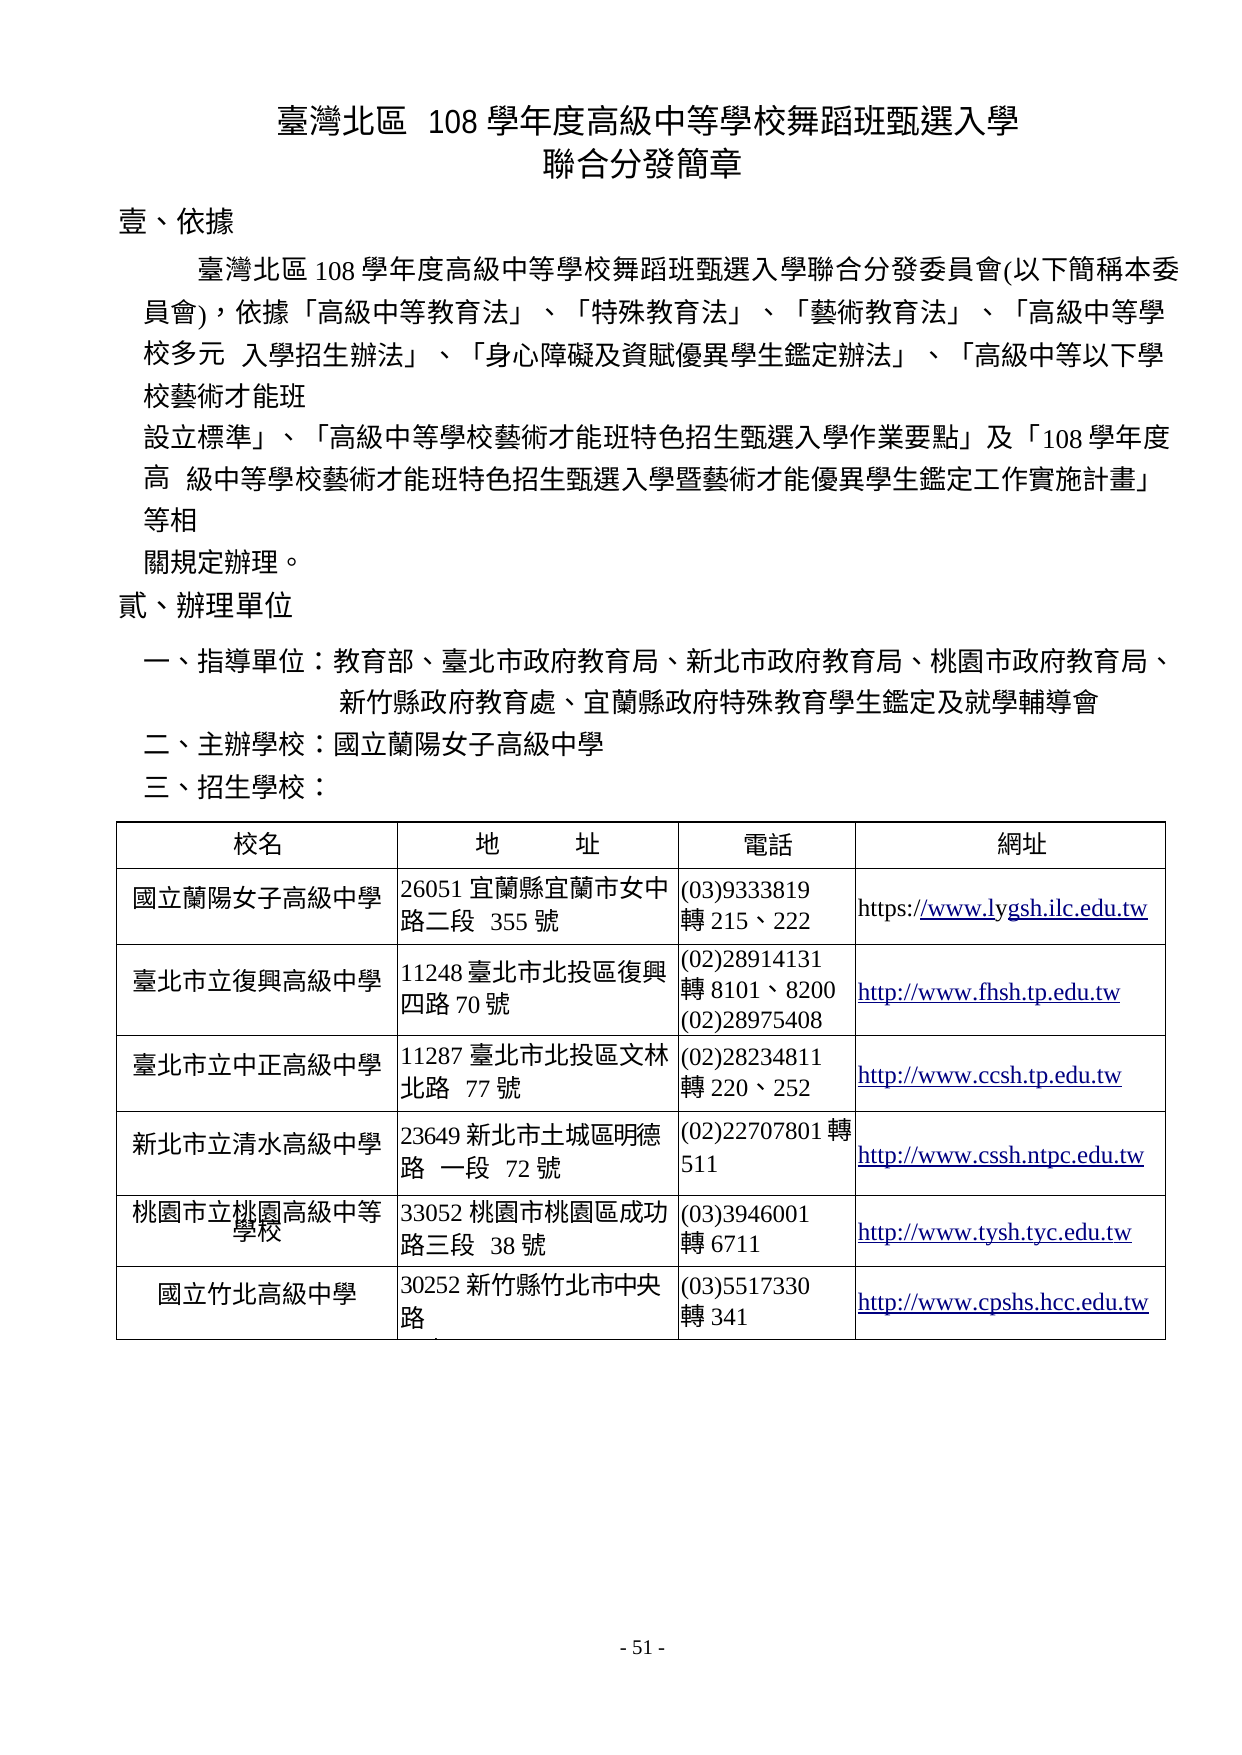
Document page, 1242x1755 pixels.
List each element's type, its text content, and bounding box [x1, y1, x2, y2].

table_cell http://www.tysh.tyc.edu.tw [856, 1196, 1165, 1266]
table_cell 臺北市立復興高級中學 [117, 945, 397, 1035]
table_header 網址 [856, 823, 1165, 868]
text 關規定辦理。 [143, 538, 1187, 577]
table_cell https://www.lygsh.ilc.edu.tw [856, 869, 1165, 944]
text 貳、辦理單位 [118, 585, 1187, 625]
table_cell 桃園市立桃園高級中等 學校 [117, 1196, 397, 1266]
table_header 校名 [117, 823, 397, 868]
table_cell (03)3946001 轉6711 [679, 1196, 855, 1266]
text 三、招生學校： [143, 759, 1187, 801]
table_cell (03)9333819 轉215、222 [679, 869, 855, 944]
table_cell 33052 桃園市桃園區成功 路三段 38 號 [398, 1196, 678, 1266]
table_cell http://www.cssh.ntpc.edu.tw [856, 1112, 1165, 1194]
table_cell 臺北市立中正高級中學 [117, 1036, 397, 1111]
table_cell (02)28234811 轉220、252 [679, 1036, 855, 1111]
text 臺灣北區108學年度高級中等學校舞蹈班甄選入學聯合分發委員會(以下簡稱本委 [197, 250, 1187, 288]
text 一、指導單位：教育部、臺北市政府教育局、新北市政府教育局、桃園市政府教育局、 新竹縣政府教育處、宜蘭縣政府特殊教育學生鑑定及就學輔導會 [143, 638, 1182, 721]
table_cell 23649 新北市土城區明德路 一段 72 號 [398, 1112, 678, 1194]
table_cell 26051 宜蘭縣宜蘭市女中 路二段 355 號 [398, 869, 678, 944]
table_cell http://www.fhsh.tp.edu.tw [856, 945, 1165, 1035]
table_header 電話 [679, 823, 855, 868]
table_cell (03)5517330 轉341 [679, 1267, 855, 1339]
table_cell 國立蘭陽女子高級中學 [117, 869, 397, 944]
table_header 地 址 [398, 823, 678, 868]
table_cell 新北市立清水高級中學 [117, 1112, 397, 1194]
text 臺灣北區 108 學年度高級中等學校舞蹈班甄選入學 聯合分發簡章 [276, 99, 1020, 185]
table_cell http://www.ccsh.tp.edu.tw [856, 1036, 1165, 1111]
table_cell (02)22707801轉 511 [679, 1112, 855, 1194]
text 二、主辦學校：國立蘭陽女子高級中學 [143, 721, 1187, 759]
table_cell http://www.cpshs.hcc.edu.tw [856, 1267, 1165, 1339]
text 壹、依據 [118, 201, 1187, 241]
table_cell 國立竹北高級中學 [117, 1267, 397, 1339]
text 員會)，依據「高級中等教育法」、「特殊教育法」、「藝術教育法」、「高級中等學校多元 入學招生辦法」、「身心障礙及資賦優異學生鑑定辦法」、「高級中等以下學校藝術才能班 [143, 292, 1176, 414]
text 設立標準」、「高級中等學校藝術才能班特色招生甄選入學作業要點」及「108學年度高 級中等學校藝術才能班特色招生甄選入學暨藝術才能優異學生鑑定工作實施計畫」等相 [143, 416, 1176, 538]
table_cell 11287 臺北市北投區文林 北路 77 號 [398, 1036, 678, 1111]
table_cell 30252 新竹縣竹北市中央路 3 號 [398, 1267, 678, 1339]
table_cell 11248臺北市北投區復興 四路70號 [398, 945, 678, 1035]
table_cell (02)28914131 轉8101、8200 (02)28975408 [679, 945, 855, 1035]
